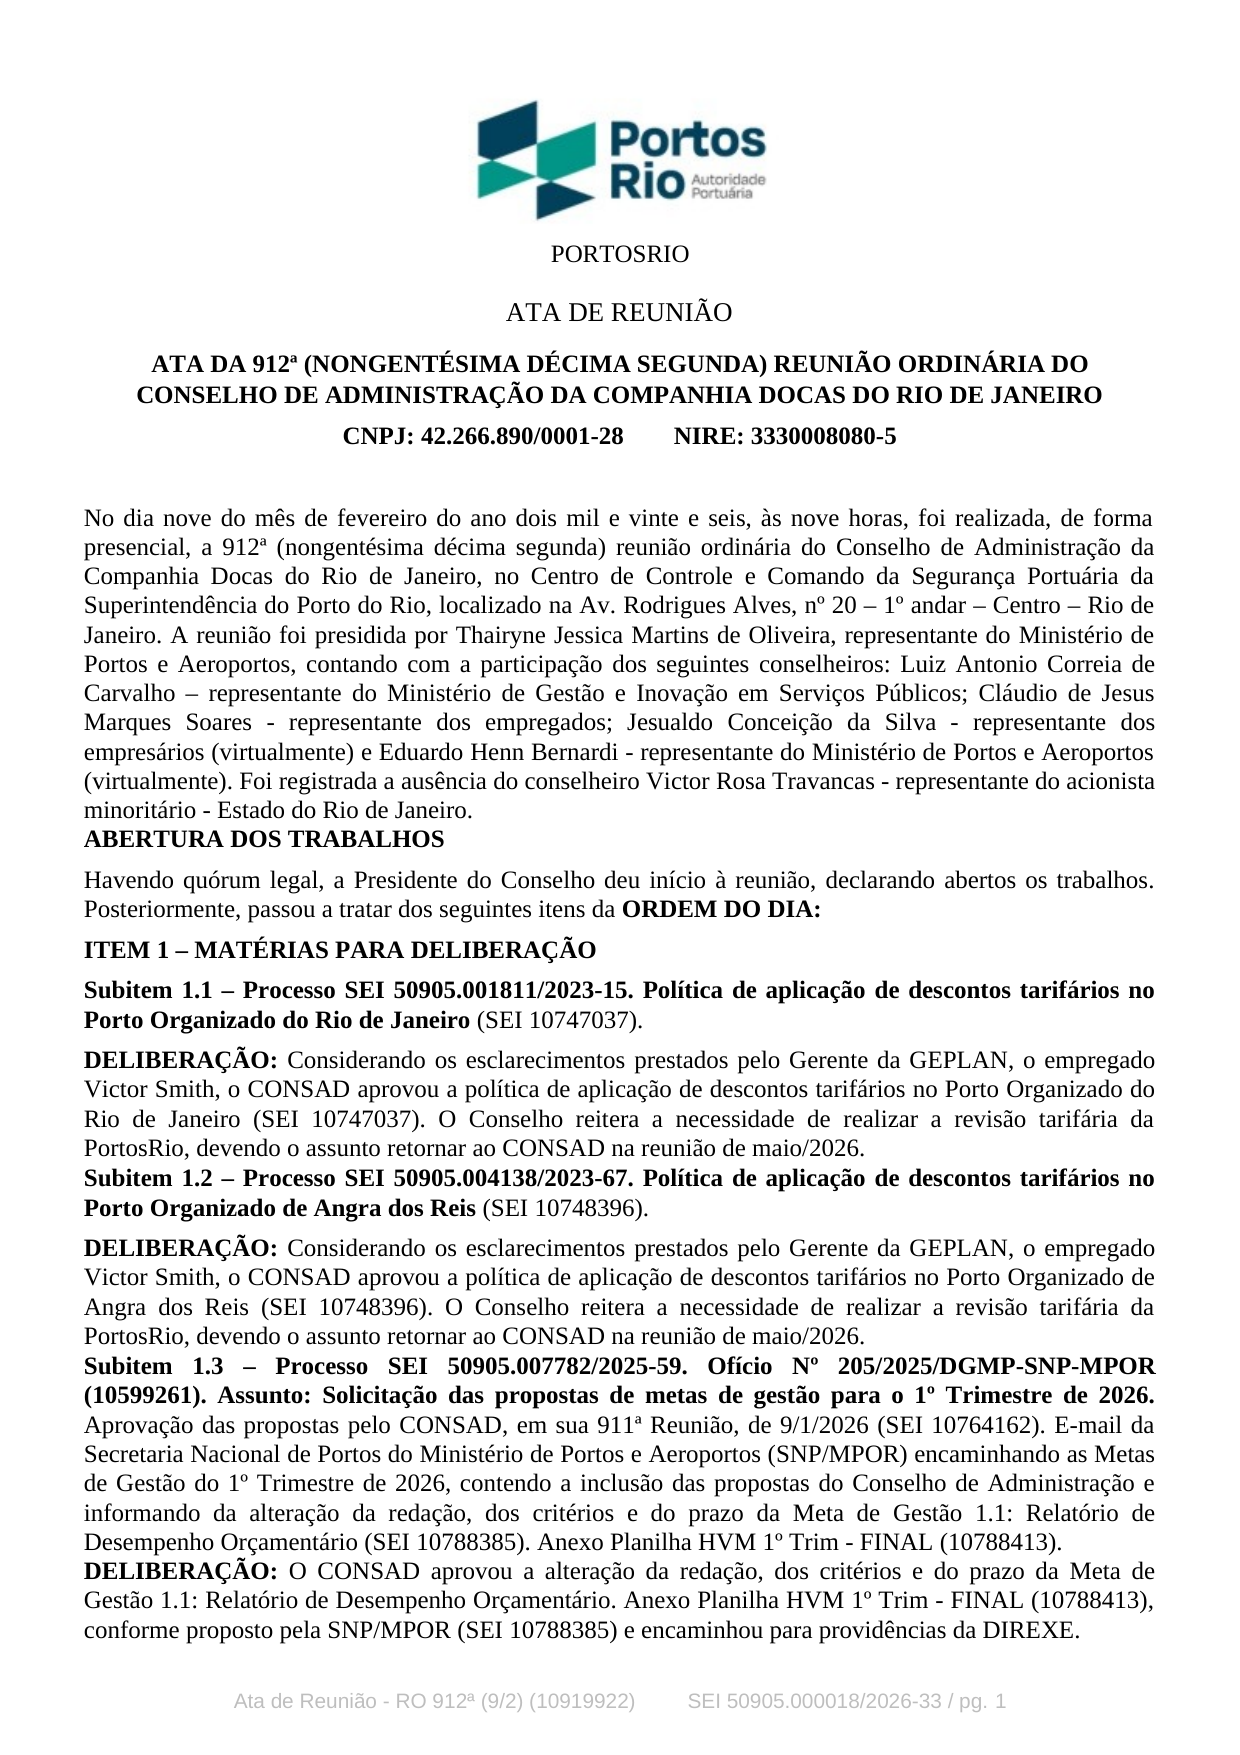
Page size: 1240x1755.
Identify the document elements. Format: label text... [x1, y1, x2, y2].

text ITEM 1 – MATÉRIAS PARA DELIBERAÇÃO [84, 935, 1156, 964]
text No dia nove do mês de fevereiro do ano dois mil e vinte e seis, às nove horas, foi realizada, de forma presencial, a 912ª (nongentésima décima segunda) reunião ordinária do Conselho de Administração da Companhia Docas do Rio de Janeiro, no Centro de Controle e Comando da Segurança Portuária da Superintendência do Porto do Rio, localizado na Av. Rodrigues Alves, nº 20 – 1º andar – Centro – Rio de Janeiro. A reunião foi presidida por Thairyne Jessica Martins de Oliveira, representante do Ministério de Portos e Aeroportos, contando com a participação dos seguintes conselheiros: Luiz Antonio Correia de Carvalho – representante do Ministério de Gestão e Inovação em Serviços Públicos; Cláudio de Jesus Marques Soares - representante dos empregados; Jesualdo Conceição da Silva - representante dos empresários (virtualmente) e Eduardo Henn Bernardi - representante do Ministério de Portos e Aeroportos (virtualmente). Foi registrada a ausência do conselheiro Victor Rosa Travancas - representante do acionista minoritário - Estado do Rio de Janeiro. [84, 503, 1156, 824]
text Subitem 1.3 – Processo SEI 50905.007782/2025-59. Ofício Nº 205/2025/DGMP-SNP-MPOR (10599261). Assunto: Solicitação das propostas de metas de gestão para o 1º Trimestre de 2026. Aprovação das propostas pelo CONSAD, em sua 911ª Reunião, de 9/1/2026 (SEI 10764162). E-mail da Secretaria Nacional de Portos do Ministério de Portos e Aeroportos (SNP/MPOR) encaminhando as Metas de Gestão do 1º Trimestre de 2026, contendo a inclusão das propostas do Conselho de Administração e informando da alteração da redação, dos critérios e do prazo da Meta de Gestão 1.1: Relatório de Desempenho Orçamentário (SEI 10788385). Anexo Planilha HVM 1º Trim - FINAL (10788413). [84, 1351, 1156, 1556]
subtitle ATA DE REUNIÃO [74, 296, 1164, 327]
text Havendo quórum legal, a Presidente do Conselho deu início à reunião, declarando abertos os trabalhos. Posteriormente, passou a tratar dos seguintes itens da ORDEM DO DIA: [84, 865, 1156, 923]
text PORTOSRIO [311, 239, 929, 268]
text ABERTURA DOS TRABALHOS [84, 824, 1156, 853]
text DELIBERAÇÃO: O CONSAD aprovou a alteração da redação, dos critérios e do prazo da Meta de Gestão 1.1: Relatório de Desempenho Orçamentário. Anexo Planilha HVM 1º Trim - FINAL (10788413), conforme proposto pela SNP/MPOR (SEI 10788385) e encaminhou para providências da DIREXE. [84, 1556, 1156, 1643]
text Subitem 1.2 – Processo SEI 50905.004138/2023-67. Política de aplicação de descontos tarifários no Porto Organizado de Angra dos Reis (SEI 10748396). [84, 1163, 1156, 1221]
text CONSELHO DE ADMINISTRAÇÃO DA COMPANHIA DOCAS DO RIO DE JANEIRO [76, 380, 1164, 408]
text Subitem 1.1 – Processo SEI 50905.001811/2023-15. Política de aplicação de descontos tarifários no Porto Organizado do Rio de Janeiro (SEI 10747037). [84, 976, 1156, 1033]
text DELIBERAÇÃO: Considerando os esclarecimentos prestados pelo Gerente da GEPLAN, o empregado Victor Smith, o CONSAD aprovou a política de aplicação de descontos tarifários no Porto Organizado de Angra dos Reis (SEI 10748396). O Conselho reitera a necessidade de realizar a revisão tarifária da PortosRio, devendo o assunto retornar ao CONSAD na reunião de maio/2026. [84, 1233, 1156, 1350]
text ATA DA 912ª (NONGENTÉSIMA DÉCIMA SEGUNDA) REUNIÃO ORDINÁRIA DO [76, 349, 1165, 378]
text DELIBERAÇÃO: Considerando os esclarecimentos prestados pelo Gerente da GEPLAN, o empregado Victor Smith, o CONSAD aprovou a política de aplicação de descontos tarifários no Porto Organizado do Rio de Janeiro (SEI 10747037). O Conselho reitera a necessidade de realizar a revisão tarifária da PortosRio, devendo o assunto retornar ao CONSAD na reunião de maio/2026. [84, 1045, 1156, 1162]
text CNPJ: 42.266.890/0001-28 NIRE: 3330008080-5 [76, 420, 1163, 451]
